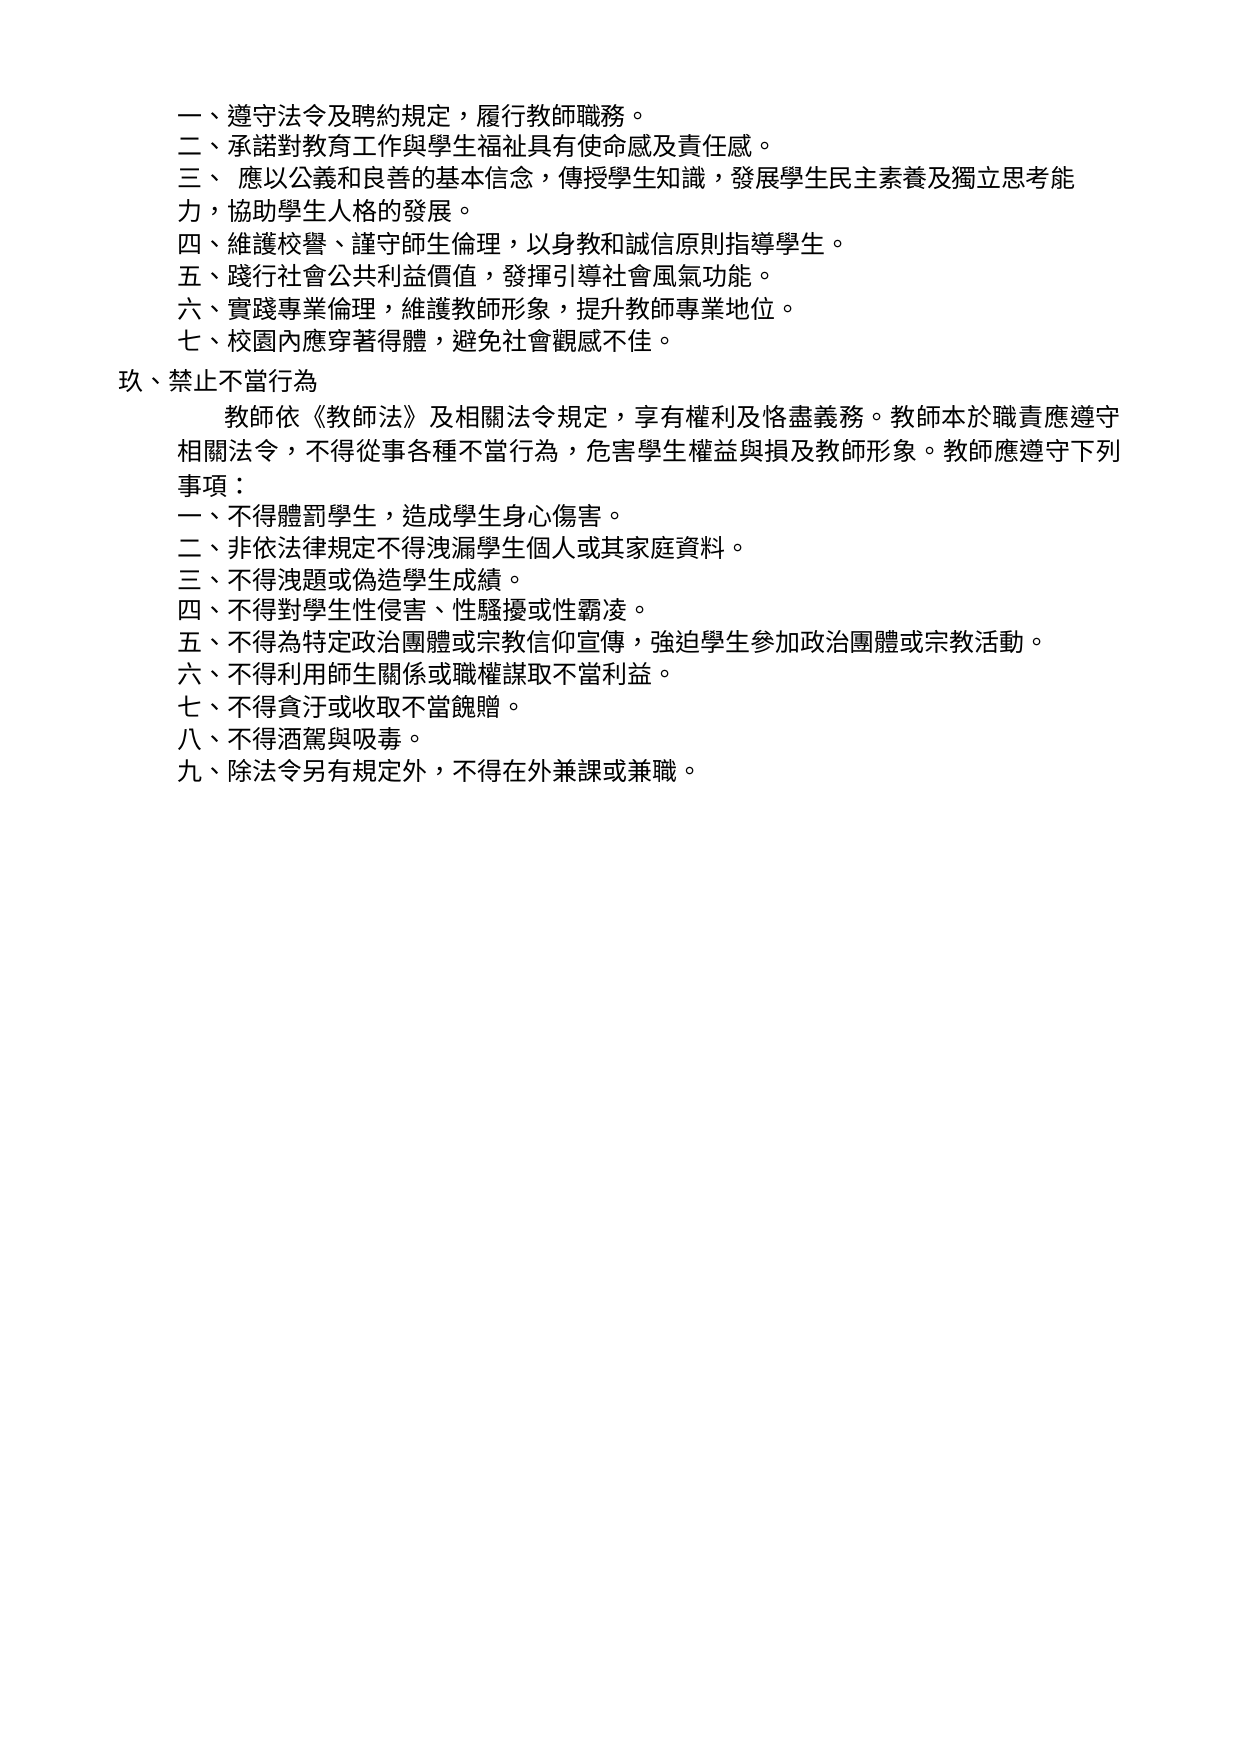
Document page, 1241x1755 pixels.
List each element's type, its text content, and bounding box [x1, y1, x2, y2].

text 玖、禁止不當行為 [118, 362, 1203, 398]
text 五、不得為特定政治團體或宗教信仰宣傳，強迫學生參加政治團體或宗教活動。六、不得利用師生關係或職權謀取不當利益。 [177, 626, 1053, 691]
text 九、除法令另有規定外，不得在外兼課或兼職。 [177, 756, 1203, 786]
text 四、維護校譽、謹守師生倫理，以身教和誠信原則指導學生。五、踐行社會公共利益價值，發揮引導社會風氣功能。 [177, 227, 853, 292]
text 三、 應以公義和良善的基本信念，傳授學生知識，發展學生民主素養及獨立思考能力，協助學生人格的發展。 [177, 162, 1091, 227]
text 二、承諾對教育工作與學生福祉具有使命感及責任感。 [177, 131, 1203, 161]
text 六、實踐專業倫理，維護教師形象，提升教師專業地位。七、校園內應穿著得體，避免社會觀感不佳。 [177, 292, 803, 358]
text 教師依《教師法》及相關法令規定，享有權利及恪盡義務。教師本於職責應遵守相關法令，不得從事各種不當行為，危害學生權益與損及教師形象。教師應遵守下列事項： [177, 399, 1123, 502]
text 一、不得體罰學生，造成學生身心傷害。 [177, 502, 1203, 531]
text 二、非依法律規定不得洩漏學生個人或其家庭資料。三、不得洩題或偽造學生成績。 [177, 532, 753, 597]
text 四、不得對學生性侵害、性騷擾或性霸凌。 [177, 597, 1203, 626]
text 七、不得貪汙或收取不當餽贈。八、不得酒駕與吸毒。 [177, 691, 528, 756]
text 一、遵守法令及聘約規定，履行教師職務。 [177, 100, 1203, 131]
